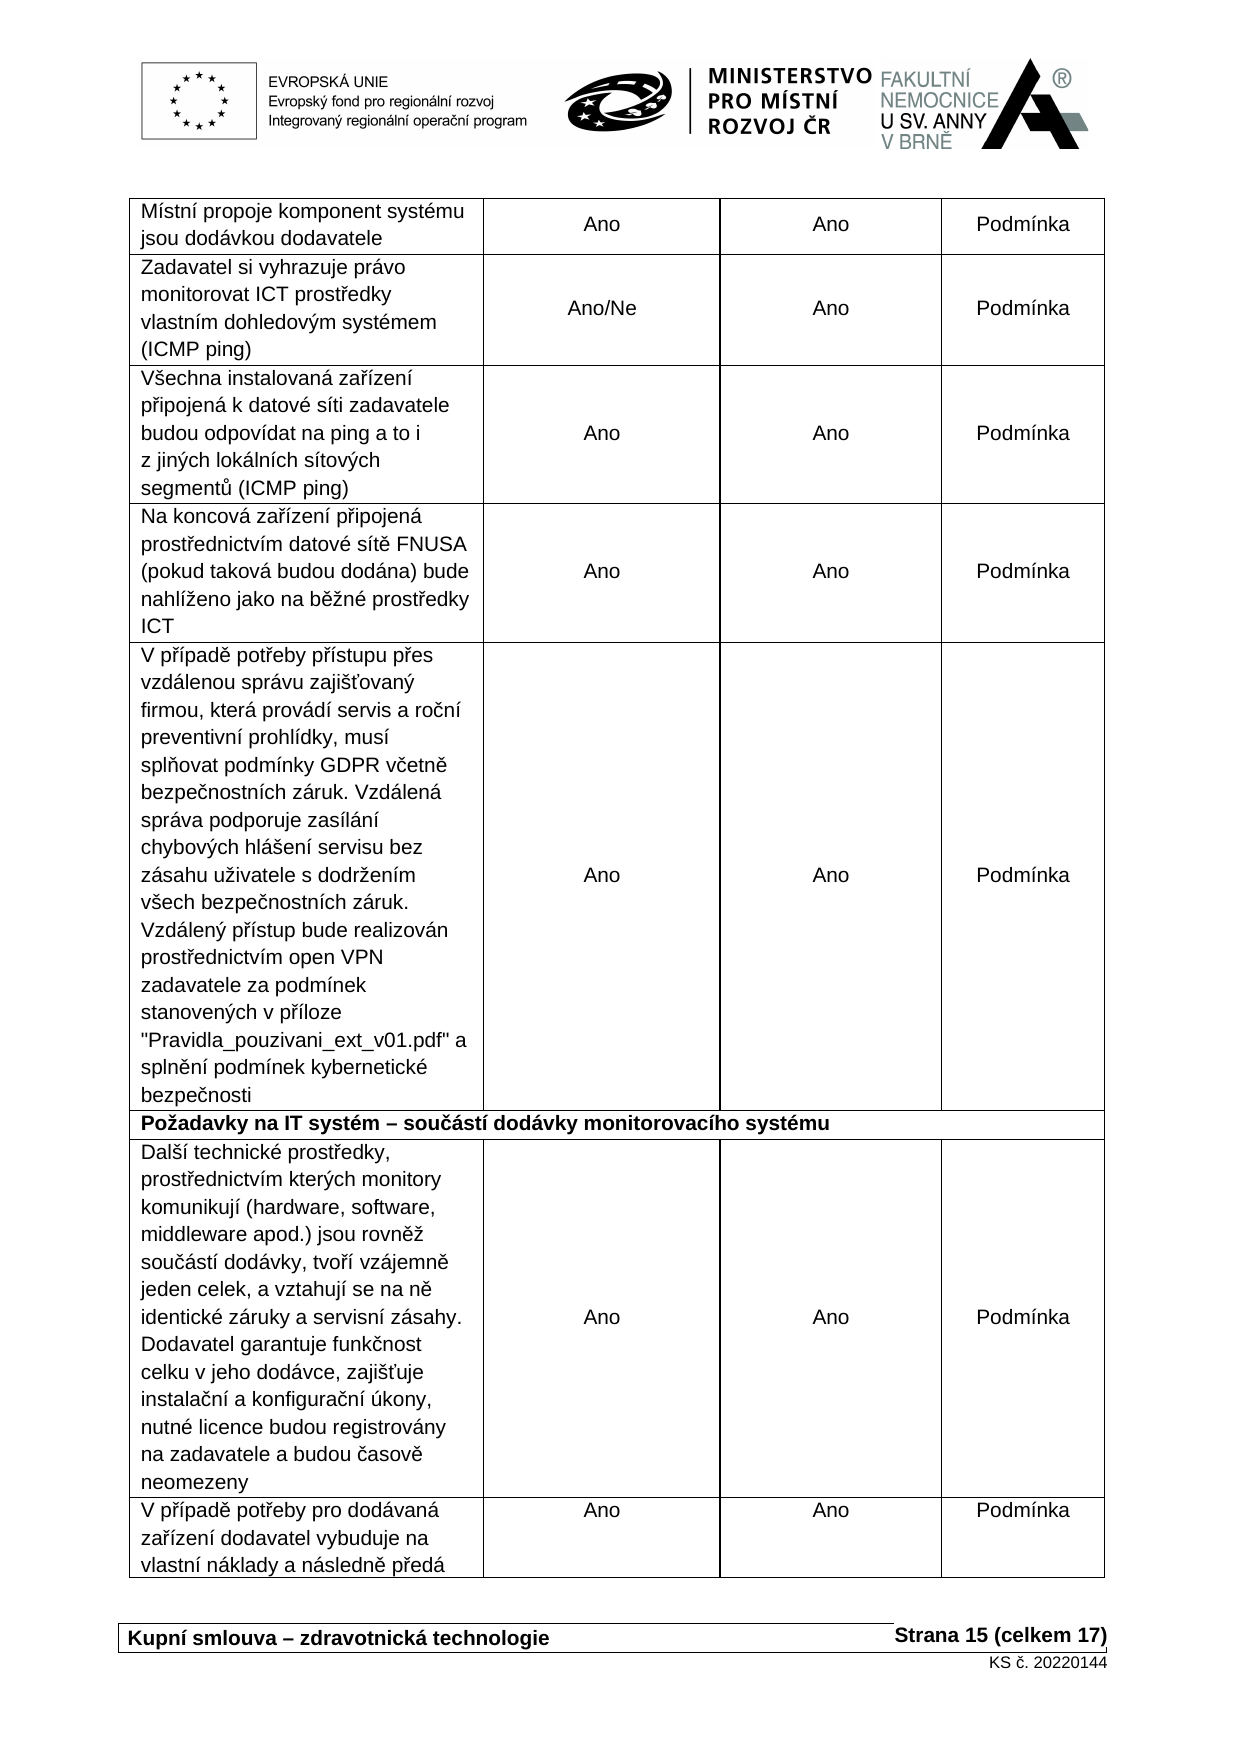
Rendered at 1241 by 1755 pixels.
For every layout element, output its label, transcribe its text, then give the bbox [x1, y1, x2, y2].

table_cell Ano [721, 643, 941, 1110]
table_cell Ano [721, 255, 941, 364]
table_cell Ano [721, 199, 941, 253]
table_cell Místní propoje komponent systému jsou dodávkou dodavatele [130, 199, 483, 253]
table_cell V případě potřeby přístupu přes vzdálenou správu zajišťovaný firmou, která provádí servis a roční preventivní prohlídky, musí splňovat podmínky GDPR včetně bezpečnostních záruk. Vzdálená správa podporuje zasílání chybových hlášení servisu bez zásahu uživatele s dodržením všech bezpečnostních záruk. Vzdálený přístup bude realizován prostřednictvím open VPN zadavatele za podmínek stanovených v příloze "Pravidla_pouzivani_ext_v01.pdf" a splnění podmínek kybernetické bezpečnosti [130, 643, 483, 1110]
table_cell Zadavatel si vyhrazuje právo monitorovat ICT prostředky vlastním dohledovým systémem (ICMP ping) [130, 255, 483, 364]
table_cell Na koncová zařízení připojená prostřednictvím datové sítě FNUSA (pokud taková budou dodána) bude nahlíženo jako na běžné prostředky ICT [130, 504, 483, 642]
table_cell Podmínka [942, 1498, 1104, 1577]
table_cell Podmínka [942, 199, 1104, 253]
table_cell Ano [484, 366, 719, 503]
table_cell Požadavky na IT systém – součástí dodávky monitorovacího systému [130, 1111, 1104, 1139]
table_cell Ano [721, 1498, 941, 1577]
table_cell Podmínka [942, 255, 1104, 364]
table_cell Ano [721, 504, 941, 642]
table_cell Ano [484, 643, 719, 1110]
table_cell Podmínka [942, 504, 1104, 642]
table_cell Všechna instalovaná zařízení připojená k datové síti zadavatele budou odpovídat na ping a to i z jiných lokálních sítových segmentů (ICMP ping) [130, 366, 483, 503]
table_cell Ano [484, 199, 719, 253]
table_cell Podmínka [942, 366, 1104, 503]
table_cell Další technické prostředky, prostřednictvím kterých monitory komunikují (hardware, software, middleware apod.) jsou rovněž součástí dodávky, tvoří vzájemně jeden celek, a vztahují se na ně identické záruky a servisní zásahy. Dodavatel garantuje funkčnost celku v jeho dodávce, zajišťuje instalační a konfigurační úkony, nutné licence budou registrovány na zadavatele a budou časově neomezeny [130, 1140, 483, 1497]
table_cell Ano [721, 366, 941, 503]
table_cell Ano [484, 1498, 719, 1577]
table_cell Ano [484, 1140, 719, 1497]
table_cell V případě potřeby pro dodávaná zařízení dodavatel vybuduje na vlastní náklady a následně předá [130, 1498, 483, 1577]
table_cell Ano [721, 1140, 941, 1497]
table_cell Podmínka [942, 643, 1104, 1110]
table_cell Ano/Ne [484, 255, 719, 364]
table_cell Ano [484, 504, 719, 642]
table_cell Podmínka [942, 1140, 1104, 1497]
